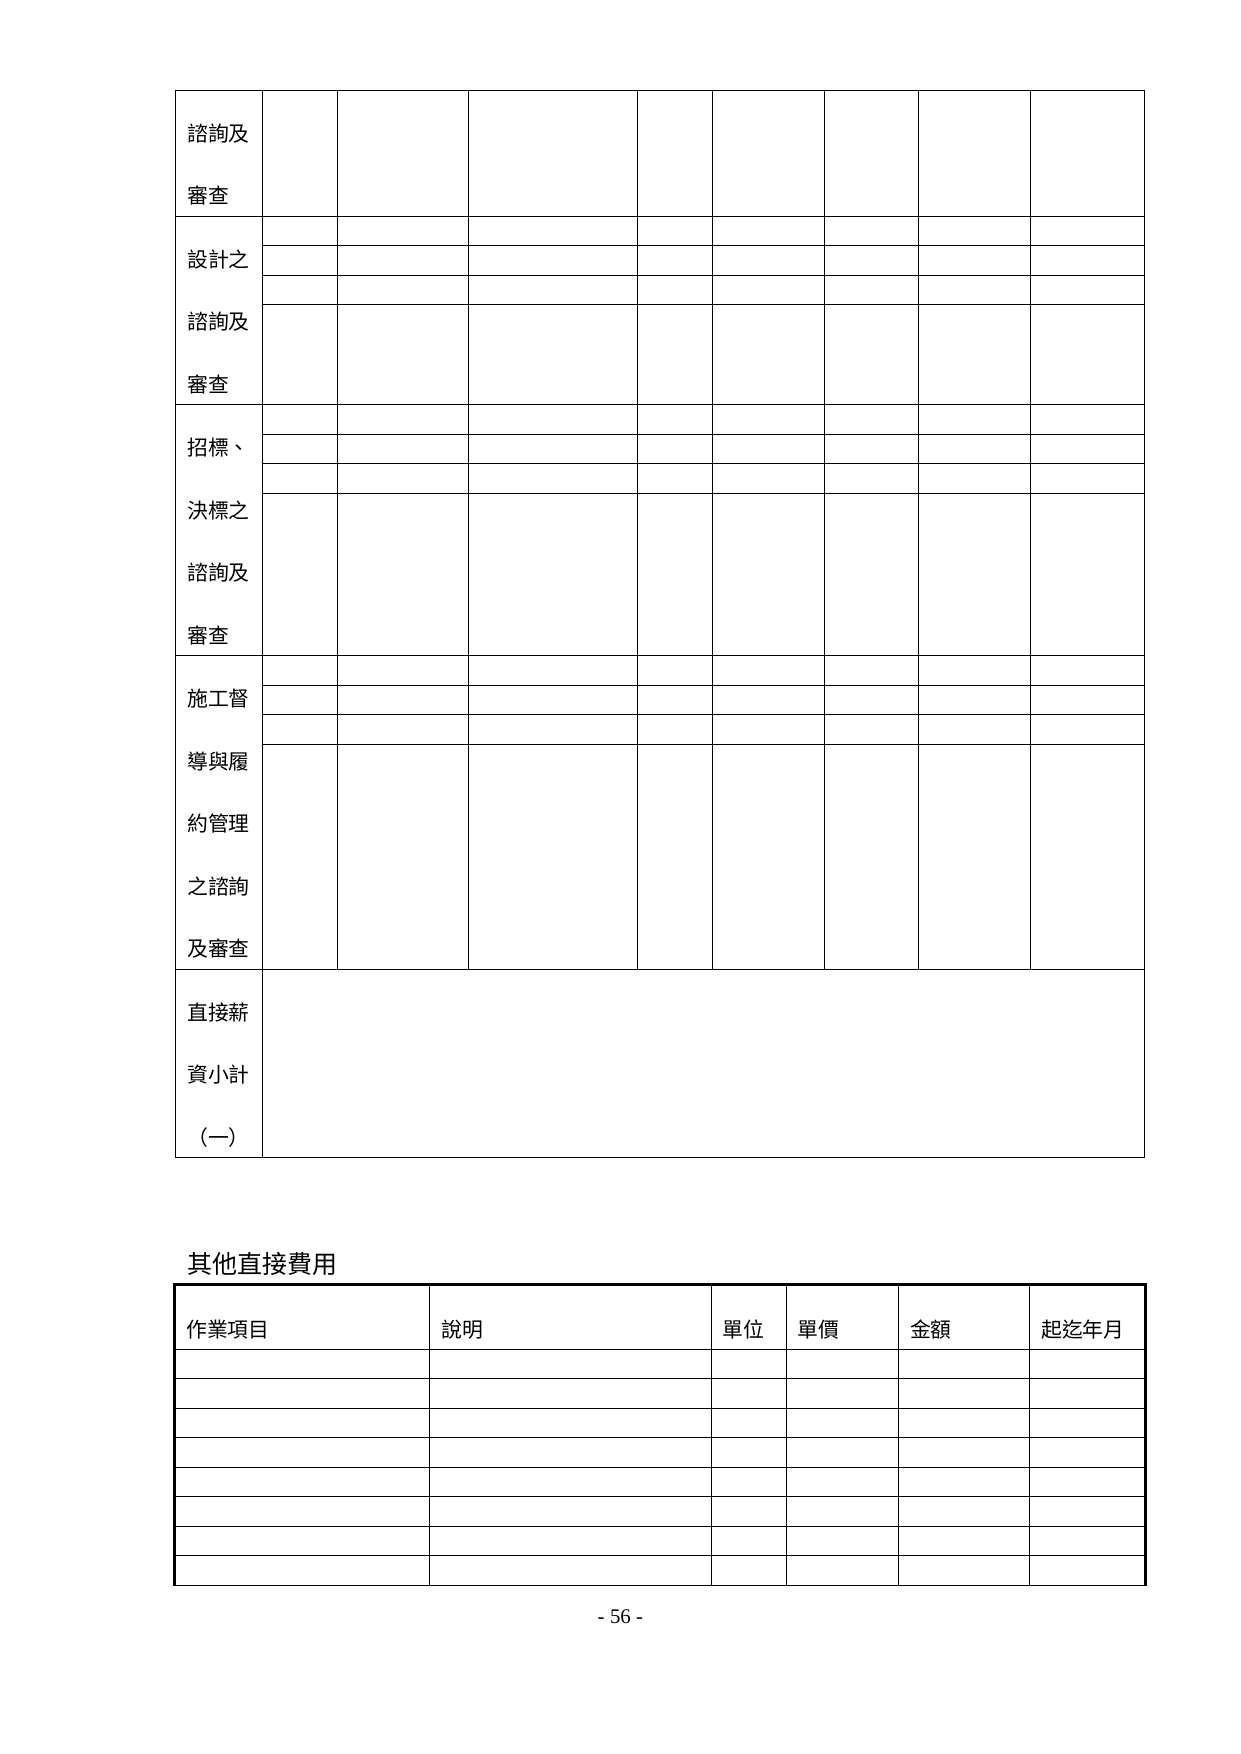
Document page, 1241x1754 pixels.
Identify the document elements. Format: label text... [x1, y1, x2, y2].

table_cell [713, 686, 824, 714]
table_cell [338, 246, 468, 274]
table_cell [899, 1350, 1029, 1378]
table_cell [638, 91, 712, 216]
table_cell [469, 715, 637, 743]
table_cell [263, 405, 337, 433]
table_cell [825, 91, 918, 216]
table_cell [1031, 745, 1144, 969]
table_cell [712, 1527, 786, 1555]
table_cell [787, 1438, 898, 1467]
table_cell [787, 1409, 898, 1437]
table_cell [176, 1438, 429, 1467]
table_cell 直接薪資小計（一） [176, 970, 262, 1157]
table_cell [430, 1527, 711, 1555]
table_cell [713, 435, 824, 463]
table_cell [787, 1379, 898, 1408]
table_cell 諮詢及審查 [176, 91, 262, 216]
table_cell [1031, 276, 1144, 304]
table_cell [1030, 1527, 1144, 1555]
table_cell [919, 715, 1030, 743]
table_cell [919, 91, 1030, 216]
table_cell [430, 1379, 711, 1408]
table_cell [176, 1379, 429, 1408]
table_cell [713, 405, 824, 433]
table_cell [1030, 1438, 1144, 1467]
table_cell [263, 435, 337, 463]
table_cell [263, 217, 337, 245]
table_cell [825, 464, 918, 492]
table_header 單價 [787, 1286, 898, 1349]
table_cell [638, 217, 712, 245]
table_cell [919, 494, 1030, 655]
table_cell [825, 435, 918, 463]
table_cell [1030, 1468, 1144, 1496]
table_cell [1031, 246, 1144, 274]
table_cell [1030, 1409, 1144, 1437]
table_cell [825, 656, 918, 684]
table_cell [469, 656, 637, 684]
table_cell [338, 405, 468, 433]
table_cell [469, 745, 637, 969]
table_cell [713, 656, 824, 684]
table_cell [787, 1350, 898, 1378]
table_cell [825, 217, 918, 245]
table_cell [338, 715, 468, 743]
table_cell [713, 246, 824, 274]
table_cell [638, 715, 712, 743]
table_cell [712, 1468, 786, 1496]
table_cell [1031, 715, 1144, 743]
table_cell [919, 745, 1030, 969]
table_cell [899, 1468, 1029, 1496]
table_cell [919, 246, 1030, 274]
table_cell [338, 276, 468, 304]
table_cell [338, 464, 468, 492]
table_cell [176, 1527, 429, 1555]
table_cell [919, 405, 1030, 433]
text 其他直接費用 [187, 1221, 1053, 1283]
table_cell [712, 1350, 786, 1378]
table_cell [787, 1527, 898, 1555]
table_cell [638, 405, 712, 433]
table_cell [263, 715, 337, 743]
table_cell [430, 1497, 711, 1526]
table_cell [338, 91, 468, 216]
table_cell [1030, 1350, 1144, 1378]
table_cell [919, 276, 1030, 304]
table_cell [638, 686, 712, 714]
table_cell [263, 686, 337, 714]
table_header 起迄年月 [1030, 1286, 1144, 1349]
table_cell [263, 91, 337, 216]
table_cell [713, 494, 824, 655]
table_cell [825, 246, 918, 274]
table_cell [638, 464, 712, 492]
table_cell [712, 1379, 786, 1408]
table_cell [263, 656, 337, 684]
table_cell [919, 305, 1030, 404]
table_cell [919, 686, 1030, 714]
table_cell [469, 91, 637, 216]
table_cell [430, 1556, 711, 1585]
table_cell [638, 435, 712, 463]
table_header 作業項目 [176, 1286, 429, 1349]
table_cell [338, 745, 468, 969]
table_cell [713, 715, 824, 743]
table_cell [1031, 405, 1144, 433]
table_cell [1030, 1556, 1144, 1585]
table_cell [338, 494, 468, 655]
table_cell [713, 464, 824, 492]
table_cell [899, 1379, 1029, 1408]
table_cell [263, 494, 337, 655]
table_cell [825, 715, 918, 743]
table_cell [713, 91, 824, 216]
table_cell 招標、決標之諮詢及審查 [176, 405, 262, 655]
table_cell [1031, 305, 1144, 404]
table_cell 施工督導與履約管理之諮詢及審查 [176, 656, 262, 969]
table_cell [825, 405, 918, 433]
table_cell [263, 246, 337, 274]
table_cell [638, 305, 712, 404]
table_cell [430, 1409, 711, 1437]
table_cell [919, 464, 1030, 492]
table_cell [787, 1556, 898, 1585]
table_cell [469, 217, 637, 245]
table_cell [899, 1497, 1029, 1526]
table_cell [176, 1350, 429, 1378]
table_cell [263, 745, 337, 969]
table_cell [263, 464, 337, 492]
table_cell [263, 970, 1144, 1157]
table_cell [469, 435, 637, 463]
table_cell [638, 656, 712, 684]
table_cell [1031, 656, 1144, 684]
table_cell [1031, 435, 1144, 463]
table_cell [469, 276, 637, 304]
table_cell [469, 464, 637, 492]
table_cell [176, 1556, 429, 1585]
table_cell [712, 1497, 786, 1526]
table_cell [176, 1468, 429, 1496]
table_cell [469, 686, 637, 714]
table_header 金額 [899, 1286, 1029, 1349]
table_cell [899, 1438, 1029, 1467]
table_cell [713, 217, 824, 245]
table_cell [919, 217, 1030, 245]
table_cell [176, 1497, 429, 1526]
table_cell [1031, 217, 1144, 245]
table_cell [176, 1409, 429, 1437]
table_cell [469, 246, 637, 274]
table_cell [919, 656, 1030, 684]
table_cell [469, 305, 637, 404]
table_cell [899, 1556, 1029, 1585]
table_cell [263, 276, 337, 304]
table_cell [713, 276, 824, 304]
table_cell [825, 305, 918, 404]
table_cell [712, 1409, 786, 1437]
table_cell [1031, 464, 1144, 492]
table_cell [638, 494, 712, 655]
table_cell [638, 246, 712, 274]
table_cell [338, 656, 468, 684]
table_cell [469, 494, 637, 655]
table_cell [712, 1556, 786, 1585]
table_cell [430, 1438, 711, 1467]
table_cell [1031, 494, 1144, 655]
table_cell [1030, 1497, 1144, 1526]
table_cell [430, 1468, 711, 1496]
table_header 單位 [712, 1286, 786, 1349]
table_cell [787, 1468, 898, 1496]
table_cell [338, 435, 468, 463]
table_cell [713, 305, 824, 404]
table_cell [825, 276, 918, 304]
table_cell [825, 686, 918, 714]
table_cell [825, 494, 918, 655]
table_cell [1031, 91, 1144, 216]
table_cell [825, 745, 918, 969]
table_cell 設計之諮詢及審查 [176, 217, 262, 404]
table_cell [469, 405, 637, 433]
table_cell [899, 1527, 1029, 1555]
table_cell [919, 435, 1030, 463]
table_cell [787, 1497, 898, 1526]
table_cell [713, 745, 824, 969]
table_cell [263, 305, 337, 404]
table_cell [430, 1350, 711, 1378]
table_cell [1031, 686, 1144, 714]
table_cell [1030, 1379, 1144, 1408]
table_header 說明 [430, 1286, 711, 1349]
table_cell [712, 1438, 786, 1467]
table_cell [638, 745, 712, 969]
table_cell [338, 217, 468, 245]
table_cell [338, 686, 468, 714]
table_cell [338, 305, 468, 404]
table_cell [899, 1409, 1029, 1437]
table_cell [638, 276, 712, 304]
